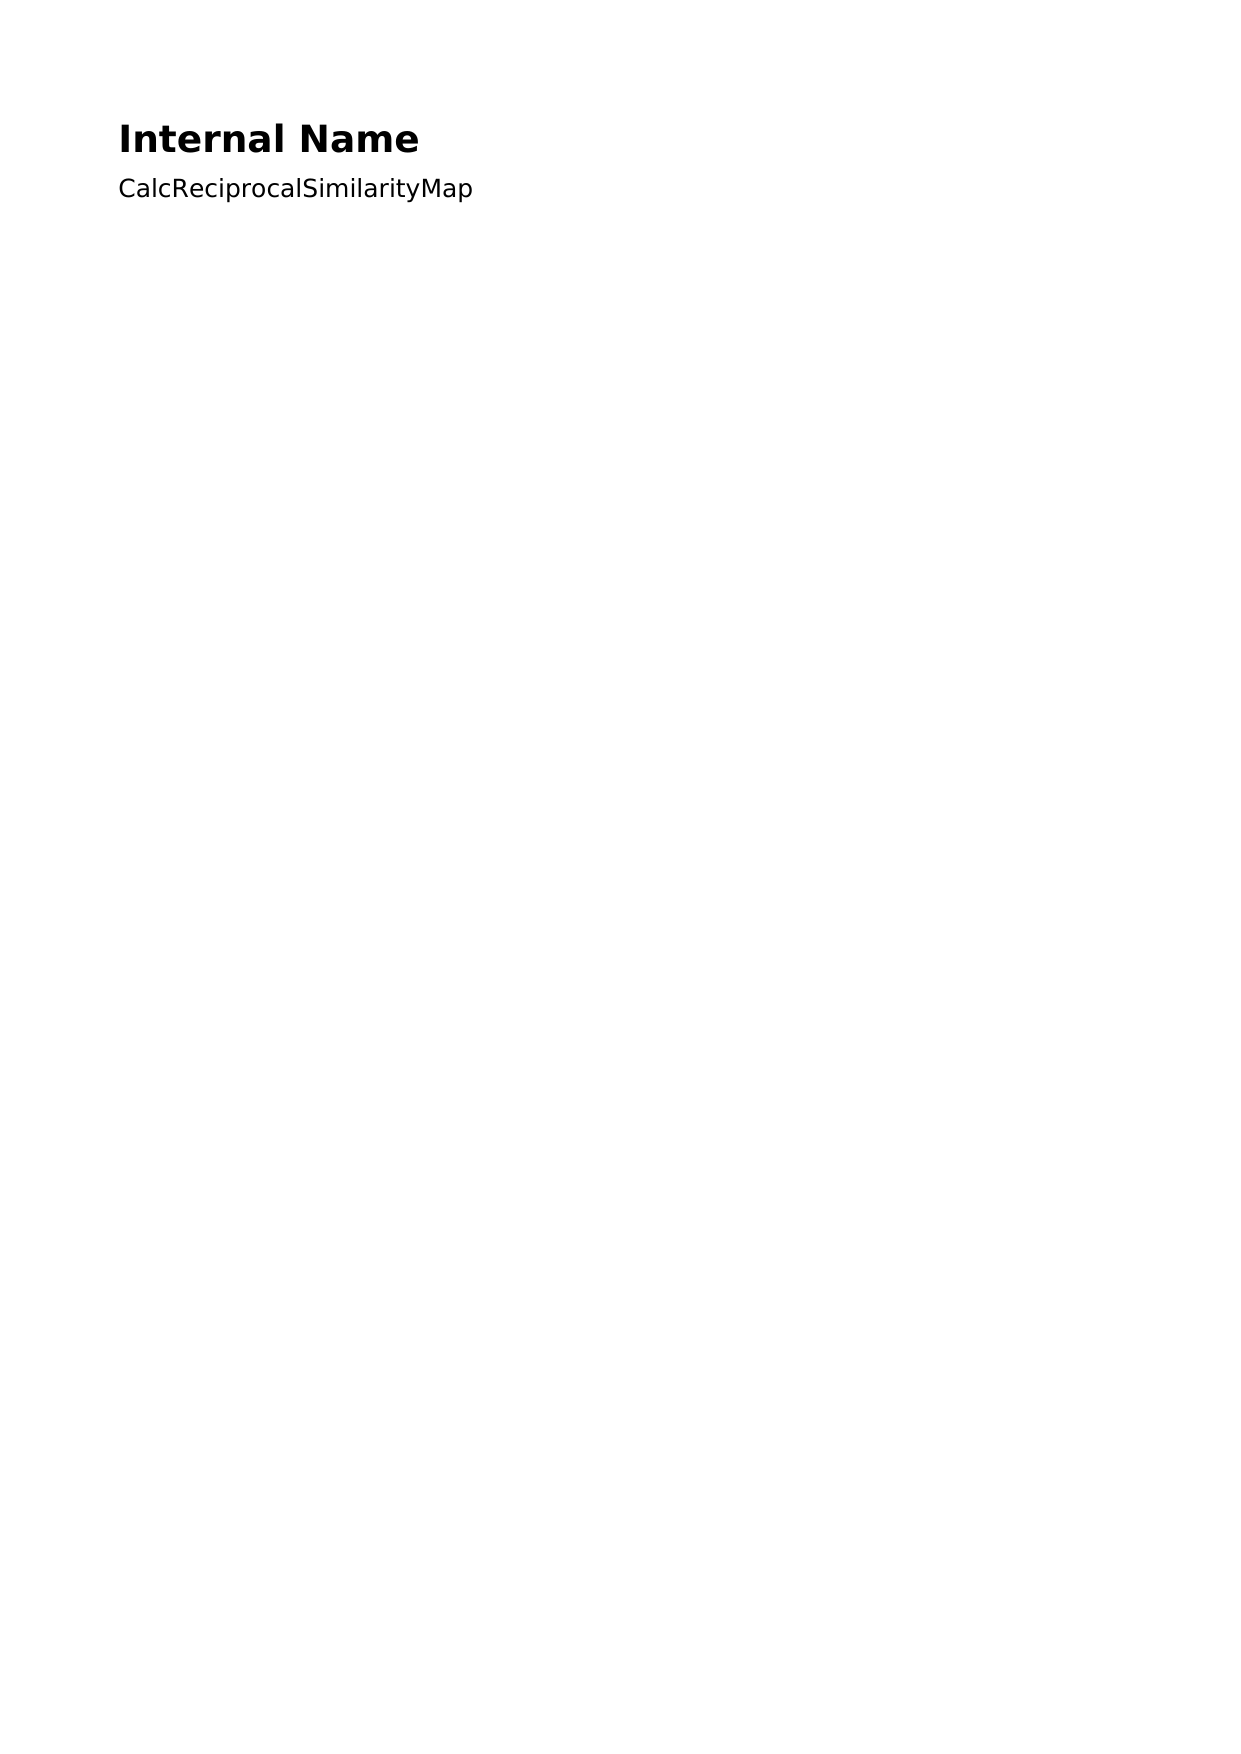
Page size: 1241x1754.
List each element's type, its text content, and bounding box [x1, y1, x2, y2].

subtitle Internal Name [118, 118, 1122, 162]
text CalcReciprocalSimilarityMap [118, 174, 1122, 203]
